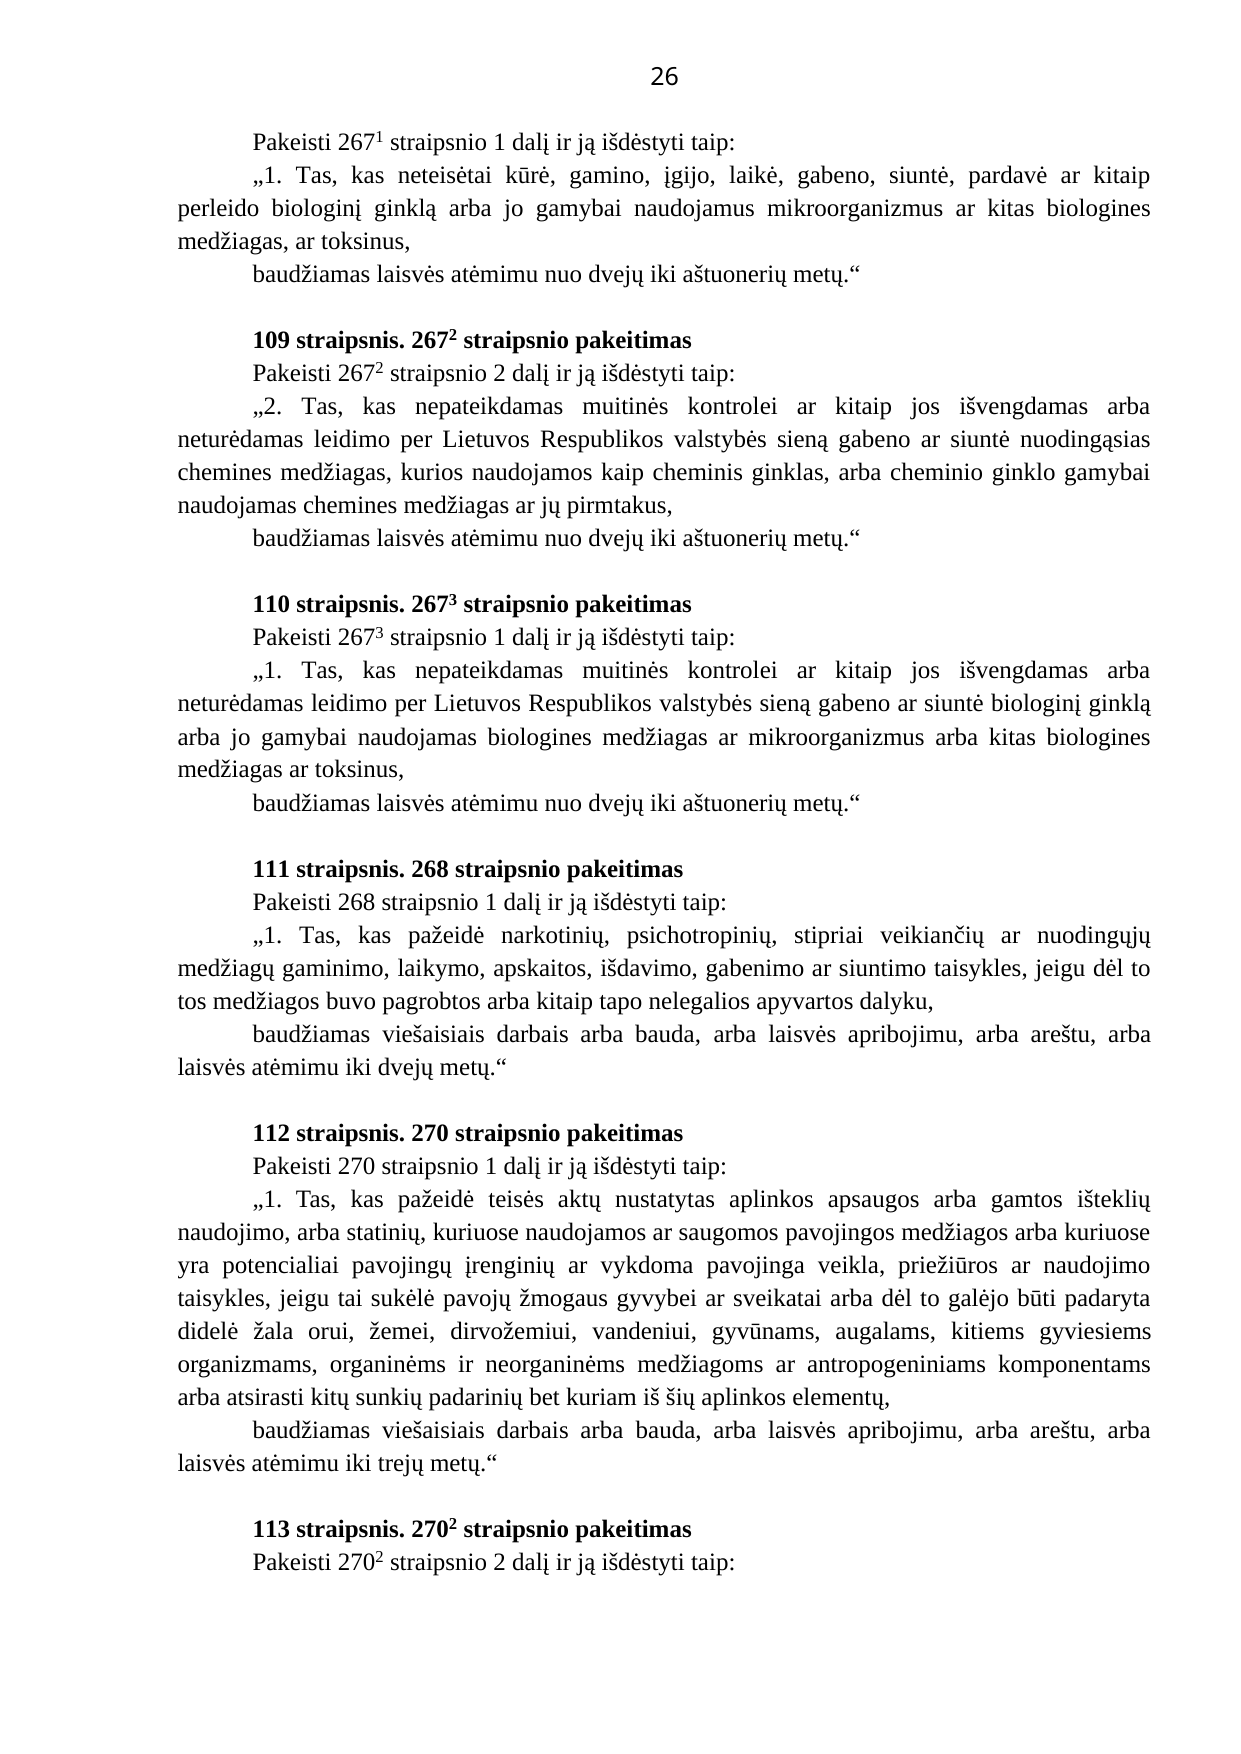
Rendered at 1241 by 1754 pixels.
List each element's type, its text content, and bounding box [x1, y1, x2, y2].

text Pakeisti 270 straipsnio 1 dalį ir ją išdėstyti taip: [177, 1151, 1152, 1179]
text „2. Tas, kas nepateikdamas muitinės kontrolei ar kitaip jos išvengdamas arba neturėdamas leidimo per Lietuvos Respublikos valstybės sieną gabeno ar siuntė nuodingąsias chemines medžiagas, kurios naudojamos kaip cheminis ginklas, arba cheminio ginklo gamybai naudojamas chemines medžiagas ar jų pirmtakus, [177, 391, 1152, 519]
text 110 straipsnis. 2673 straipsnio pakeitimas [177, 589, 1152, 618]
text 111 straipsnis. 268 straipsnio pakeitimas [177, 854, 1152, 882]
text Pakeisti 2671 straipsnio 1 dalį ir ją išdėstyti taip: [177, 127, 1152, 156]
text Pakeisti 268 straipsnio 1 dalį ir ją išdėstyti taip: [177, 887, 1152, 915]
text „1. Tas, kas nepateikdamas muitinės kontrolei ar kitaip jos išvengdamas arba neturėdamas leidimo per Lietuvos Respublikos valstybės sieną gabeno ar siuntė biologinį ginklą arba jo gamybai naudojamas biologines medžiagas ar mikroorganizmus arba kitas biologines medžiagas ar toksinus, [177, 656, 1152, 783]
text „1. Tas, kas pažeidė narkotinių, psichotropinių, stipriai veikiančių ar nuodingųjų medžiagų gaminimo, laikymo, apskaitos, išdavimo, gabenimo ar siuntimo taisykles, jeigu dėl to tos medžiagos buvo pagrobtos arba kitaip tapo nelegalios apyvartos dalyku, [177, 920, 1152, 1014]
text baudžiamas laisvės atėmimu nuo dvejų iki aštuonerių metų.“ [177, 259, 1152, 288]
text 109 straipsnis. 2672 straipsnio pakeitimas [177, 325, 1152, 354]
text 113 straipsnis. 2702 straipsnio pakeitimas [177, 1514, 1152, 1543]
text Pakeisti 2673 straipsnio 1 dalį ir ją išdėstyti taip: [177, 622, 1152, 651]
text 112 straipsnis. 270 straipsnio pakeitimas [177, 1118, 1152, 1147]
text „1. Tas, kas pažeidė teisės aktų nustatytas aplinkos apsaugos arba gamtos išteklių naudojimo, arba statinių, kuriuose naudojamos ar saugomos pavojingos medžiagos arba kuriuose yra potencialiai pavojingų įrenginių ar vykdoma pavojinga veikla, priežiūros ar naudojimo taisykles, jeigu tai sukėlė pavojų žmogaus gyvybei ar sveikatai arba dėl to galėjo būti padaryta didelė žala orui, žemei, dirvožemiui, vandeniui, gyvūnams, augalams, kitiems gyviesiems organizmams, organinėms ir neorganinėms medžiagoms ar antropogeniniams komponentams arba atsirasti kitų sunkių padarinių bet kuriam iš šių aplinkos elementų, [177, 1184, 1152, 1411]
text baudžiamas viešaisiais darbais arba bauda, arba laisvės apribojimu, arba areštu, arba laisvės atėmimu iki trejų metų.“ [177, 1415, 1152, 1477]
text Pakeisti 2672 straipsnio 2 dalį ir ją išdėstyti taip: [177, 358, 1152, 387]
text „1. Tas, kas neteisėtai kūrė, gamino, įgijo, laikė, gabeno, siuntė, pardavė ar kitaip perleido biologinį ginklą arba jo gamybai naudojamus mikroorganizmus ar kitas biologines medžiagas, ar toksinus, [177, 160, 1152, 255]
text Pakeisti 2702 straipsnio 2 dalį ir ją išdėstyti taip: [177, 1547, 1152, 1576]
text baudžiamas viešaisiais darbais arba bauda, arba laisvės apribojimu, arba areštu, arba laisvės atėmimu iki dvejų metų.“ [177, 1019, 1152, 1081]
text baudžiamas laisvės atėmimu nuo dvejų iki aštuonerių metų.“ [177, 523, 1152, 552]
text baudžiamas laisvės atėmimu nuo dvejų iki aštuonerių metų.“ [177, 788, 1152, 816]
